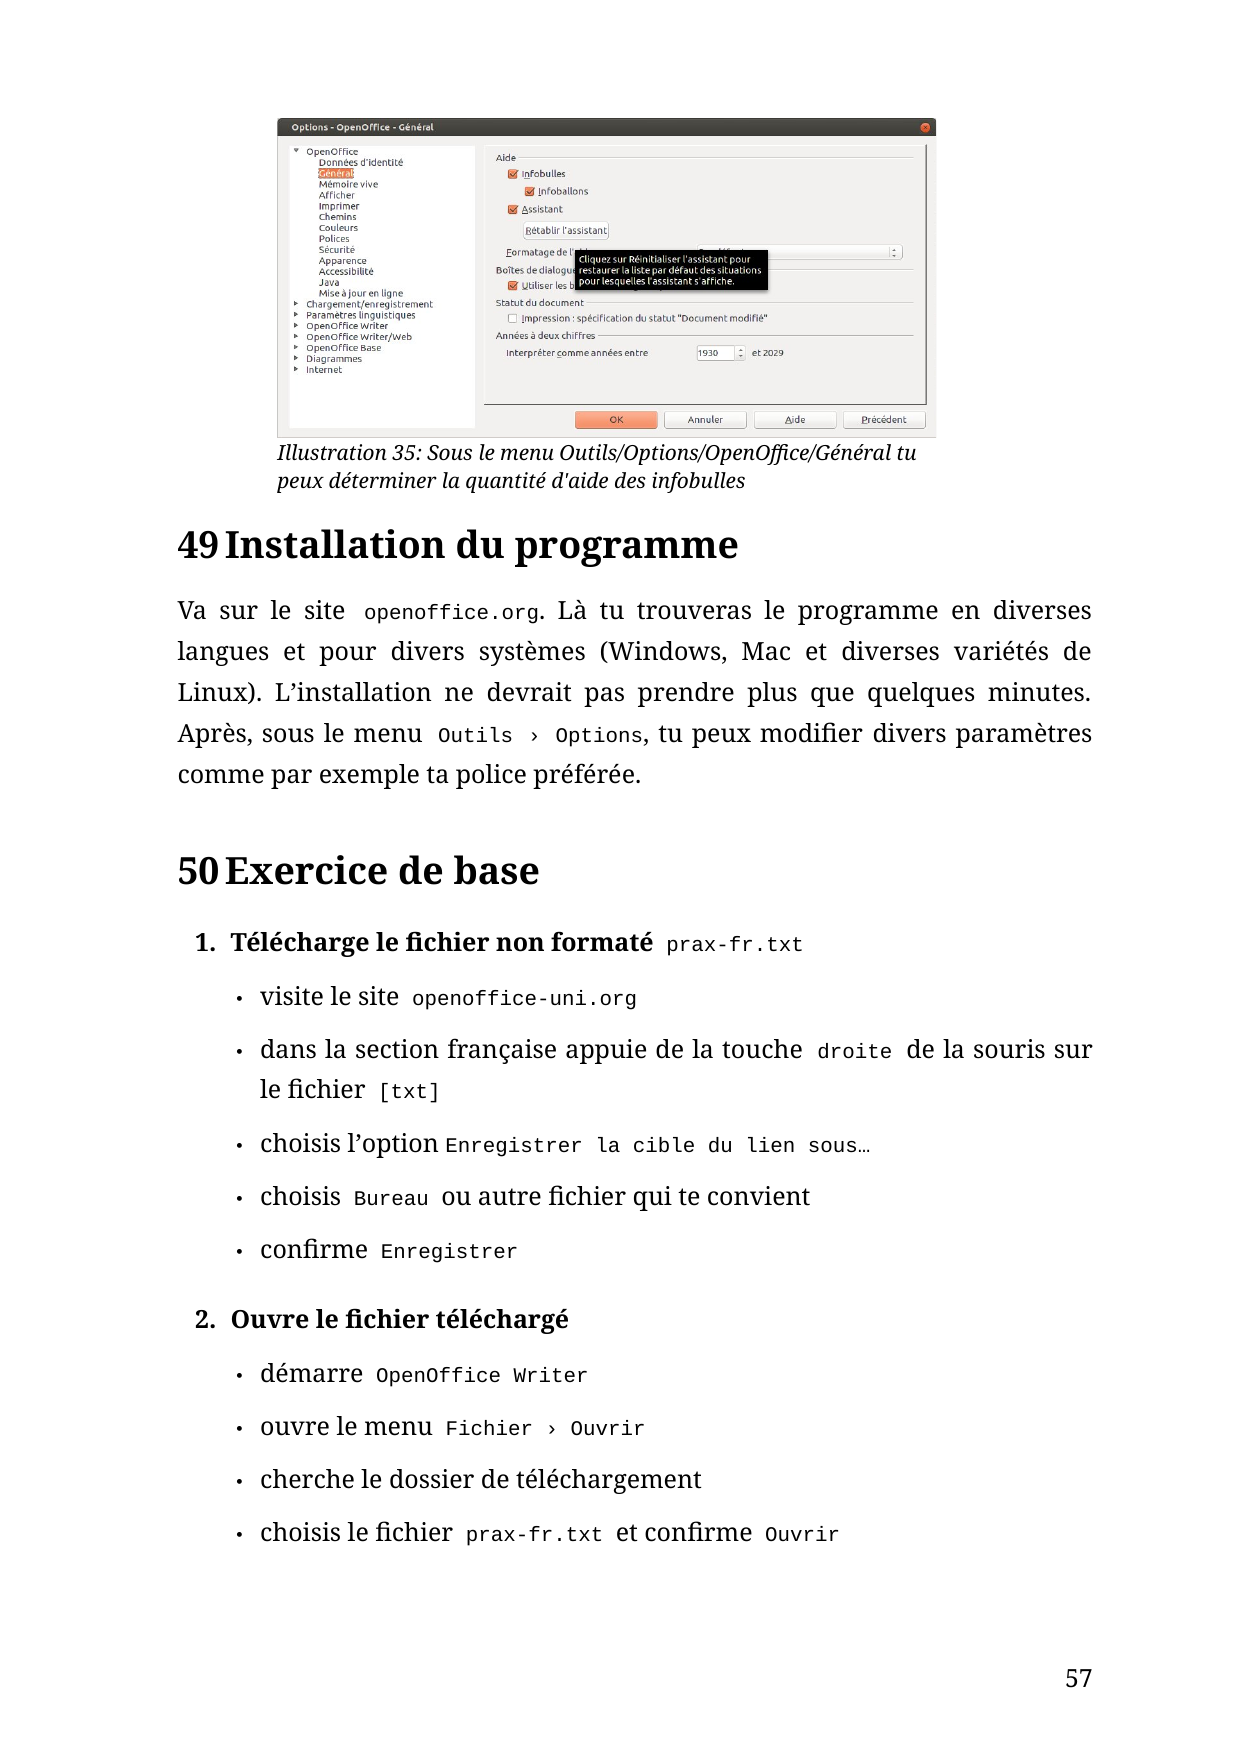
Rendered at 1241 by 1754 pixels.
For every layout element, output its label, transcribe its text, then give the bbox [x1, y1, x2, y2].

list ouvre le menu Fichier › Ouvrir [236, 1409, 1093, 1443]
text Va sur le site openoffice.org. Là tu trouveras le programme en diverses langues et pour divers systèmes (Windows, Mac et diverses variétés de Linux). L’installation ne devrait pas prendre plus que quelques minutes. Après, sous le menu Outils › Options, tu peux modifier divers paramètres comme par exemple ta police préférée. [177, 593, 1093, 790]
subtitle Installation du programme [177, 118, 1093, 569]
list dans la section française appuie de la touche droite de la souris sur le fichier [txt] [236, 1031, 1093, 1106]
list choisis Bureau ou autre fichier qui te convient [236, 1179, 1093, 1213]
list Ouvre le fichier téléchargé [195, 1302, 1093, 1336]
picture [277, 118, 937, 438]
subtitle Exercice de base [177, 844, 1093, 895]
text Illustration 35: Sous le menu Outils/Options/OpenOffice/Général tu peux déterminer la quantité d'aide des infobulles [277, 438, 936, 494]
list cherche le dossier de téléchargement [236, 1462, 1093, 1496]
list choisis l’option Enregistrer la cible du lien sous… [236, 1125, 1093, 1159]
list démarre OpenOffice Writer [236, 1355, 1093, 1389]
list Télécharge le fichier non formaté prax-fr.txt [195, 925, 1093, 959]
list confirme Enregistrer [236, 1232, 1093, 1266]
list visite le site openoffice-uni.org [236, 978, 1093, 1012]
list choisis le fichier prax-fr.txt et confirme Ouvrir [236, 1515, 1093, 1549]
